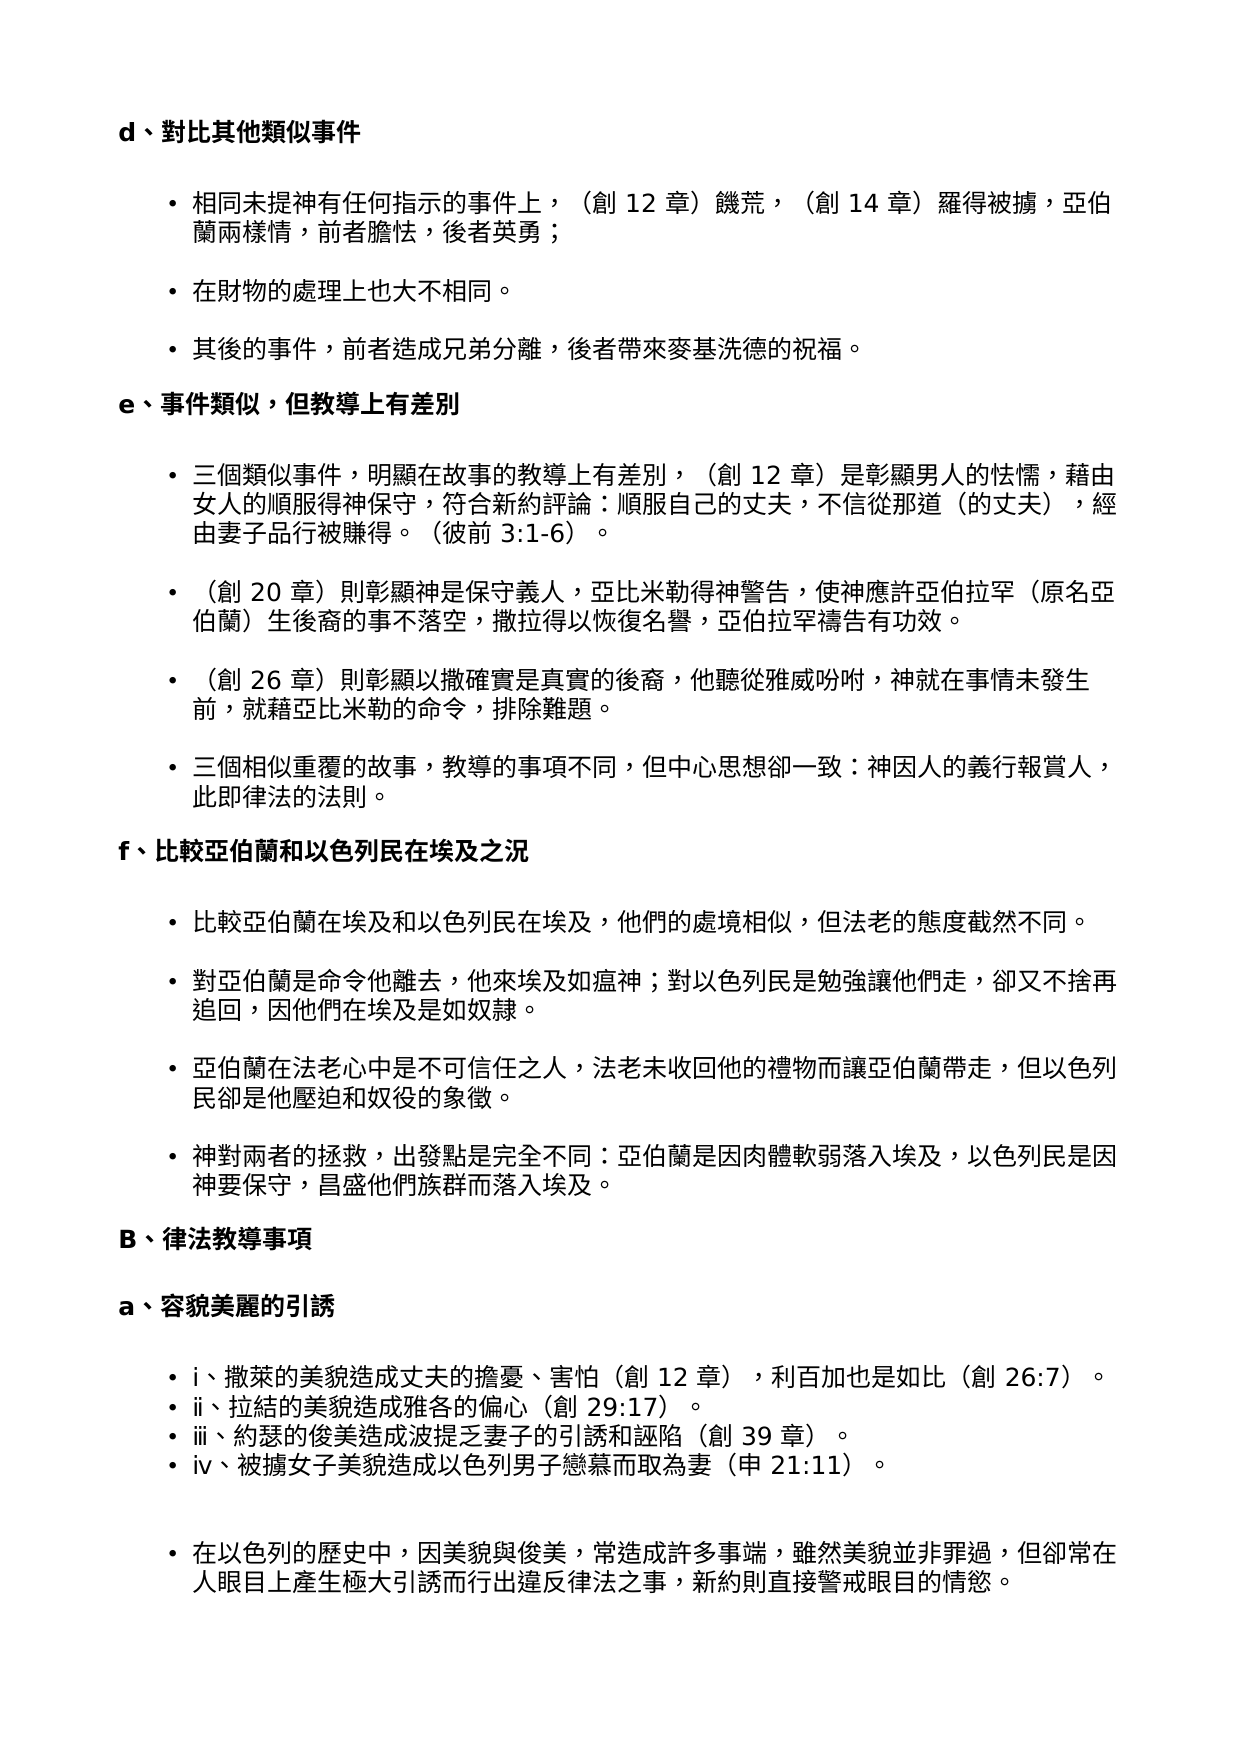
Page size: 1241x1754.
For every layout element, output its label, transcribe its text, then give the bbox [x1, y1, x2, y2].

list ⅳ、被擄女子美貌造成以色列男子戀慕而取為妻（申 21:11）。 [177, 1451, 1122, 1480]
list ⅰ、撒萊的美貌造成丈夫的擔憂、害怕（創 12 章），利百加也是如比（創 26:7）。 [177, 1363, 1122, 1393]
subtitle a、容貌美麗的引誘 [118, 1292, 1122, 1322]
list 在財物的處理上也大不相同。 [177, 277, 1122, 306]
list 神對兩者的拯救，出發點是完全不同：亞伯蘭是因肉體軟弱落入埃及，以色列民是因神要保守，昌盛他們族群而落入埃及。 [177, 1142, 1122, 1201]
list 三個相似重覆的故事，教導的事項不同，但中心思想卻一致：神因人的義行報賞人，此即律法的法則。 [177, 754, 1122, 812]
subtitle f、比較亞伯蘭和以色列民在埃及之況 [118, 837, 1122, 866]
list 在以色列的歷史中，因美貌與俊美，常造成許多事端，雖然美貌並非罪過，但卻常在人眼目上產生極大引誘而行出違反律法之事，新約則直接警戒眼目的情慾。 [177, 1539, 1122, 1597]
list 比較亞伯蘭在埃及和以色列民在埃及，他們的處境相似，但法老的態度截然不同。 [177, 908, 1122, 937]
list （創 20 章）則彰顯神是保守義人，亞比米勒得神警告，使神應許亞伯拉罕（原名亞伯蘭）生後裔的事不落空，撒拉得以恢復名譽，亞伯拉罕禱告有功效。 [177, 578, 1122, 636]
subtitle d、對比其他類似事件 [118, 118, 1122, 147]
list ⅲ、約瑟的俊美造成波提乏妻子的引誘和誣陷（創 39 章）。 [177, 1422, 1122, 1451]
list （創 26 章）則彰顯以撒確實是真實的後裔，他聽從雅威吩咐，神就在事情未發生前，就藉亞比米勒的命令，排除難題。 [177, 666, 1122, 724]
list 三個類似事件，明顯在故事的教導上有差別，（創 12 章）是彰顯男人的怯懦，藉由女人的順服得神保守，符合新約評論：順服自己的丈夫，不信從那道（的丈夫），經由妻子品行被賺得。（彼前 3:1-6）。 [177, 461, 1122, 548]
list 相同未提神有任何指示的事件上，（創 12 章）饑荒，（創 14 章）羅得被擄，亞伯蘭兩樣情，前者膽怯，後者英勇； [177, 189, 1122, 248]
list 對亞伯蘭是命令他離去，他來埃及如瘟神；對以色列民是勉強讓他們走，卻又不捨再追回，因他們在埃及是如奴隷。 [177, 967, 1122, 1025]
list ⅱ、拉結的美貌造成雅各的偏心（創 29:17）。 [177, 1393, 1122, 1422]
list 其後的事件，前者造成兄弟分離，後者帶來麥基洗德的祝福。 [177, 336, 1122, 365]
subtitle e、事件類似，但教導上有差別 [118, 390, 1122, 419]
subtitle B、律法教導事項 [118, 1226, 1122, 1255]
list 亞伯蘭在法老心中是不可信任之人，法老未收回他的禮物而讓亞伯蘭帶走，但以色列民卻是他壓迫和奴役的象徵。 [177, 1054, 1122, 1113]
